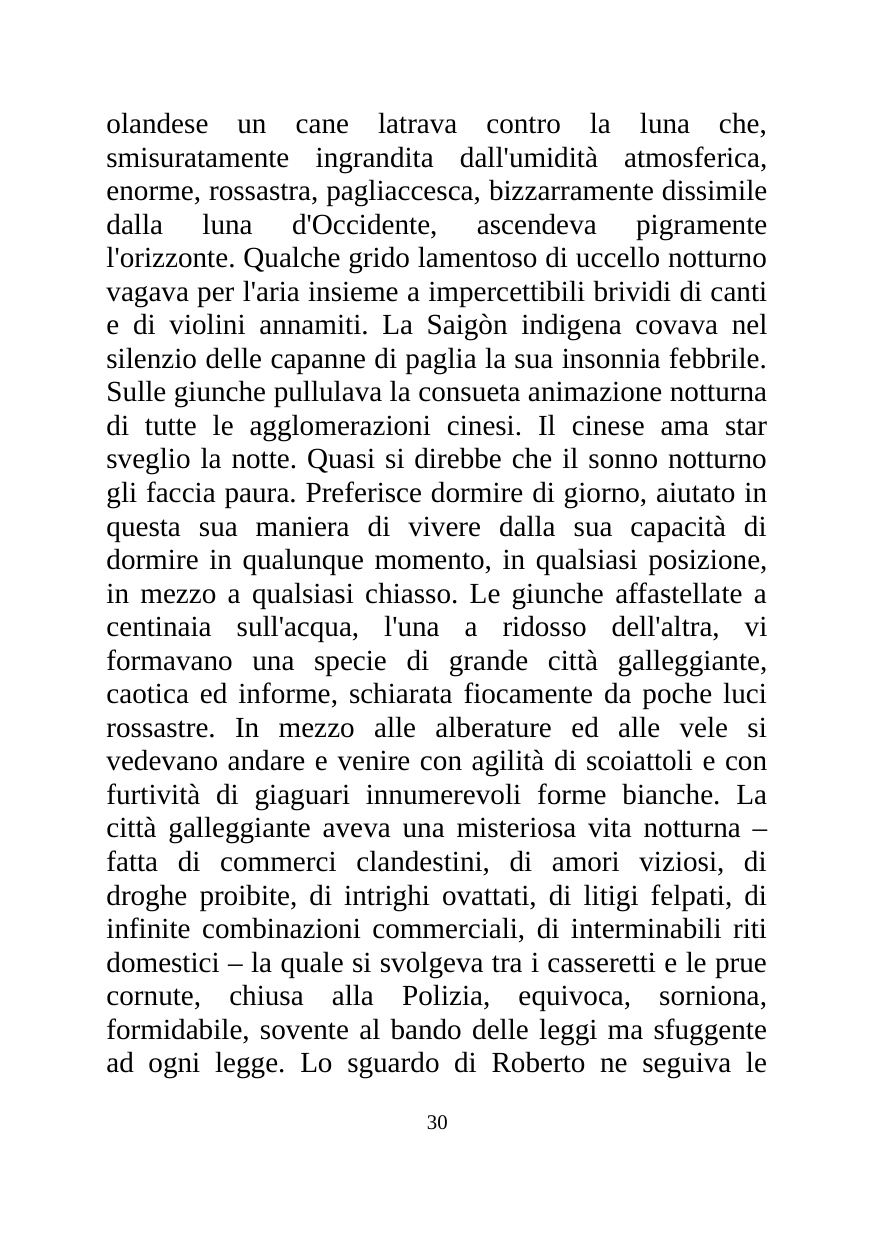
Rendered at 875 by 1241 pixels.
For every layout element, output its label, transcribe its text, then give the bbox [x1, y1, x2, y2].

text olandese un cane latrava contro la luna che, smisuratamente ingrandita dall'umidità atmosferica, enorme, rossastra, pagliaccesca, bizzarramente dissimile dalla luna d'Occidente, ascendeva pigramente l'orizzonte. Qualche grido lamentoso di uccello notturno vagava per l'aria insieme a impercettibili brividi di canti e di violini annamiti. La Saigòn indigena covava nel silenzio delle capanne di paglia la sua insonnia febbrile. Sulle giunche pullulava la consueta animazione notturna di tutte le agglomerazioni cinesi. Il cinese ama star sveglio la notte. Quasi si direbbe che il sonno notturno gli faccia paura. Preferisce dormire di giorno, aiutato in questa sua maniera di vivere dalla sua capacità di dormire in qualunque momento, in qualsiasi posizione, in mezzo a qualsiasi chiasso. Le giunche affastellate a centinaia sull'acqua, l'una a ridosso dell'altra, vi formavano una specie di grande città galleggiante, caotica ed informe, schiarata fiocamente da poche luci rossastre. In mezzo alle alberature ed alle vele si vedevano andare e venire con agilità di scoiattoli e con furtività di giaguari innumerevoli forme bianche. La città galleggiante aveva una misteriosa vita notturna – fatta di commerci clandestini, di amori viziosi, di droghe proibite, di intrighi ovattati, di litigi felpati, di infinite combinazioni commerciali, di interminabili riti domestici – la quale si svolgeva tra i casseretti e le prue cornute, chiusa alla Polizia, equivoca, sorniona, formidabile, sovente al bando delle leggi ma sfuggente ad ogni legge. Lo sguardo di Roberto ne seguiva le [106, 106, 768, 1079]
